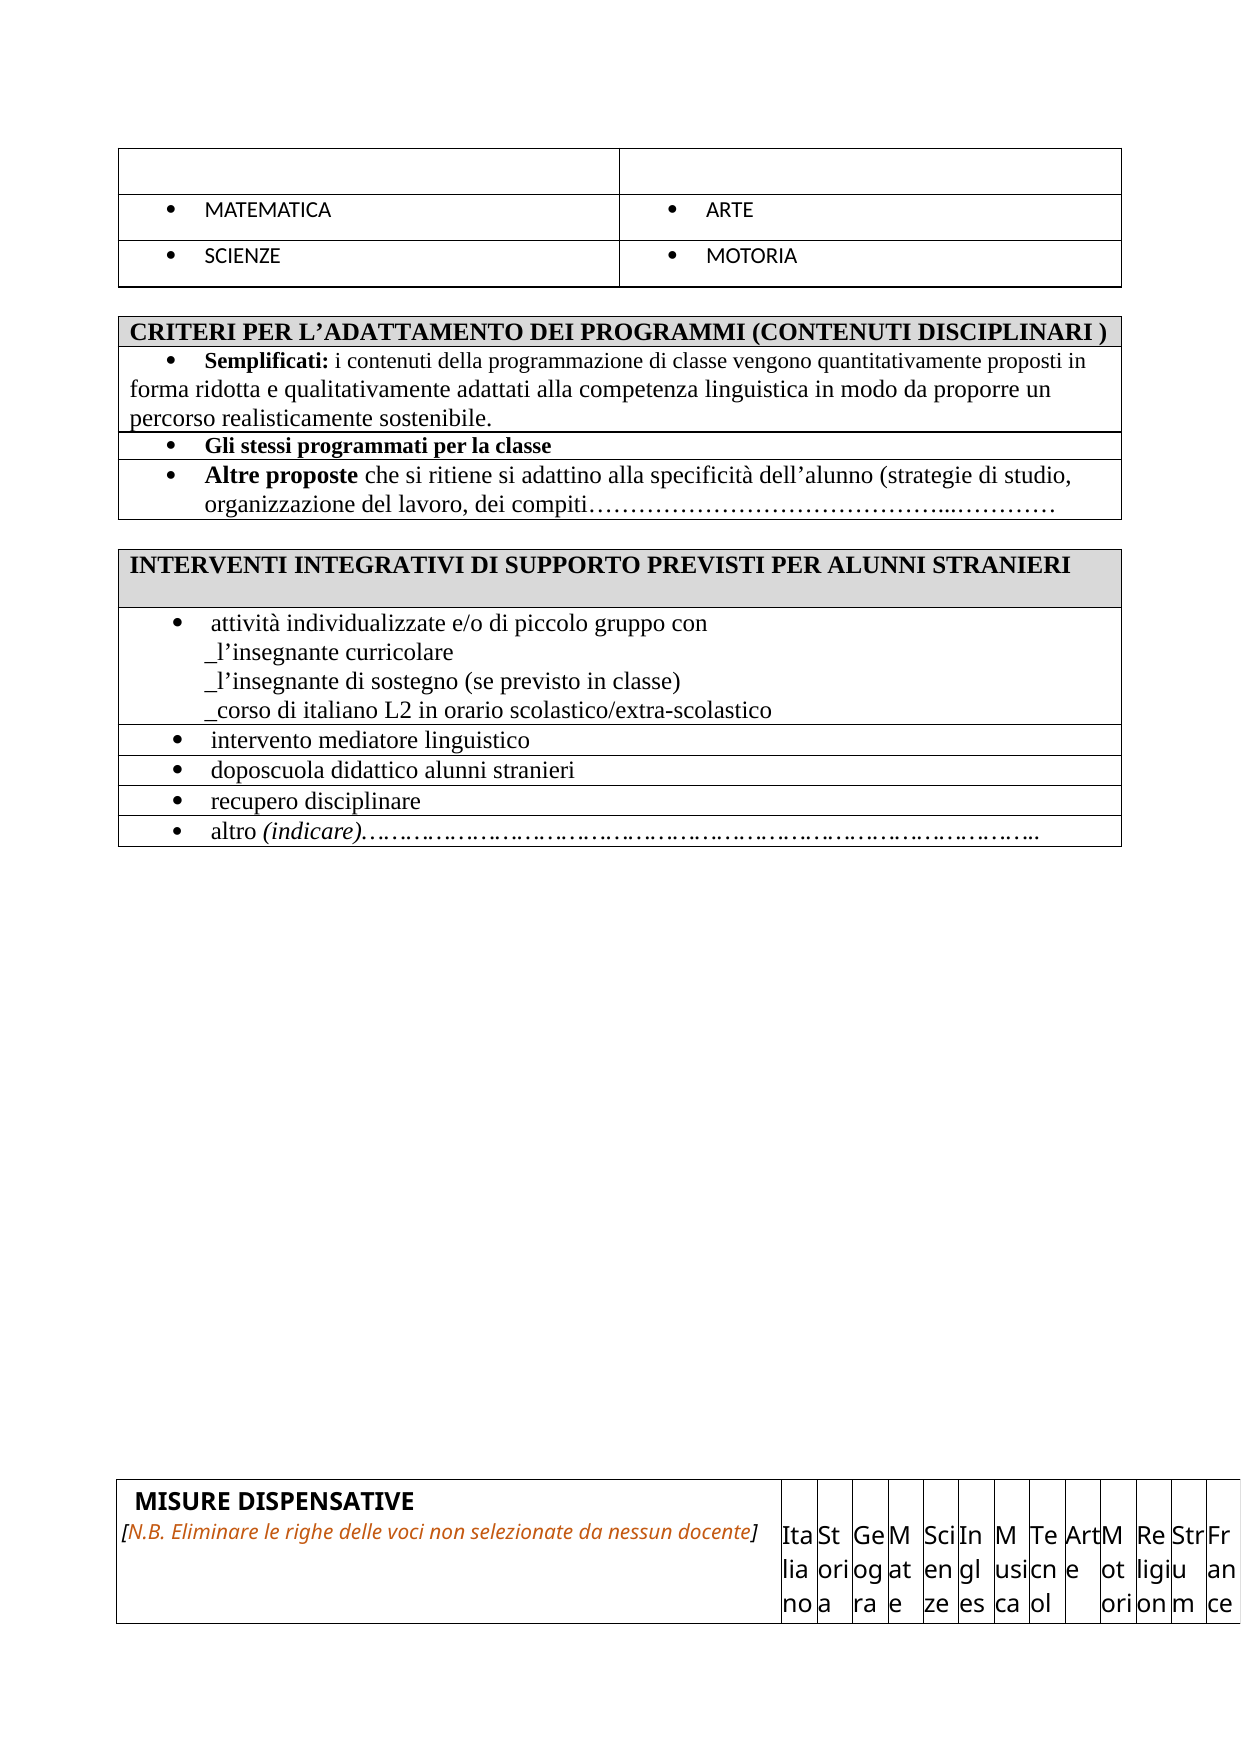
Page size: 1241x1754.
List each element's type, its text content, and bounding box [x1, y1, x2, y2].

table_header Ingles [959, 1480, 994, 1623]
table_cell Semplificati: i contenuti della programmazione di classe vengono quantitativamente proposti in forma ridotta e qualitativamente adattati alla competenza linguistica in modo da proporre un percorso realisticamente sostenibile. [119, 347, 1121, 431]
table_header Geogra [853, 1480, 888, 1623]
table_cell MOTORIA [620, 241, 1121, 286]
table_header Arte [1066, 1480, 1100, 1623]
table_header Tecnol [1030, 1480, 1065, 1623]
table_header Religion [1137, 1480, 1171, 1623]
table_header Musica [995, 1480, 1029, 1623]
table_cell altro (indicare)……………………………………………………………………………….. [119, 816, 1121, 846]
table_header Scienze [924, 1480, 958, 1623]
table_cell [620, 149, 1121, 194]
table_cell doposcuola didattico alunni stranieri [119, 756, 1121, 785]
table_cell attività individualizzate e/o di piccolo gruppo con _l’insegnante curricolare _l’insegnante di sostegno (se previsto in classe) _corso di italiano L2 in orario scolastico/extra-scolastico [119, 608, 1121, 724]
table_header MISURE DISPENSATIVE [N.B. Eliminare le righe delle voci non selezionate da nessun docente] [117, 1480, 781, 1623]
table_header Motori [1101, 1480, 1136, 1623]
table_header Mate [889, 1480, 923, 1623]
table_header CRITERI PER L’ADATTAMENTO DEI PROGRAMMI (CONTENUTI DISCIPLINARI ) [119, 317, 1121, 346]
table_cell intervento mediatore linguistico [119, 725, 1121, 754]
table_header Strum [1172, 1480, 1206, 1623]
table_header Storia [818, 1480, 852, 1623]
table_header France [1207, 1480, 1240, 1623]
table_header INTERVENTI INTEGRATIVI DI SUPPORTO PREVISTI PER ALUNNI STRANIERI [119, 550, 1121, 607]
table_cell ARTE [620, 195, 1121, 240]
table_cell MATEMATICA [119, 195, 619, 240]
table_cell Gli stessi programmati per la classe [119, 433, 1121, 459]
table_cell Altre proposte che si ritiene si adattino alla specificità dell’alunno (strategie di studio, organizzazione del lavoro, dei compiti……………………………………...………… [119, 460, 1121, 519]
table_header Italiano [782, 1480, 817, 1623]
table_cell SCIENZE [119, 241, 619, 286]
table_cell recupero disciplinare [119, 786, 1121, 815]
table_cell [119, 149, 619, 194]
